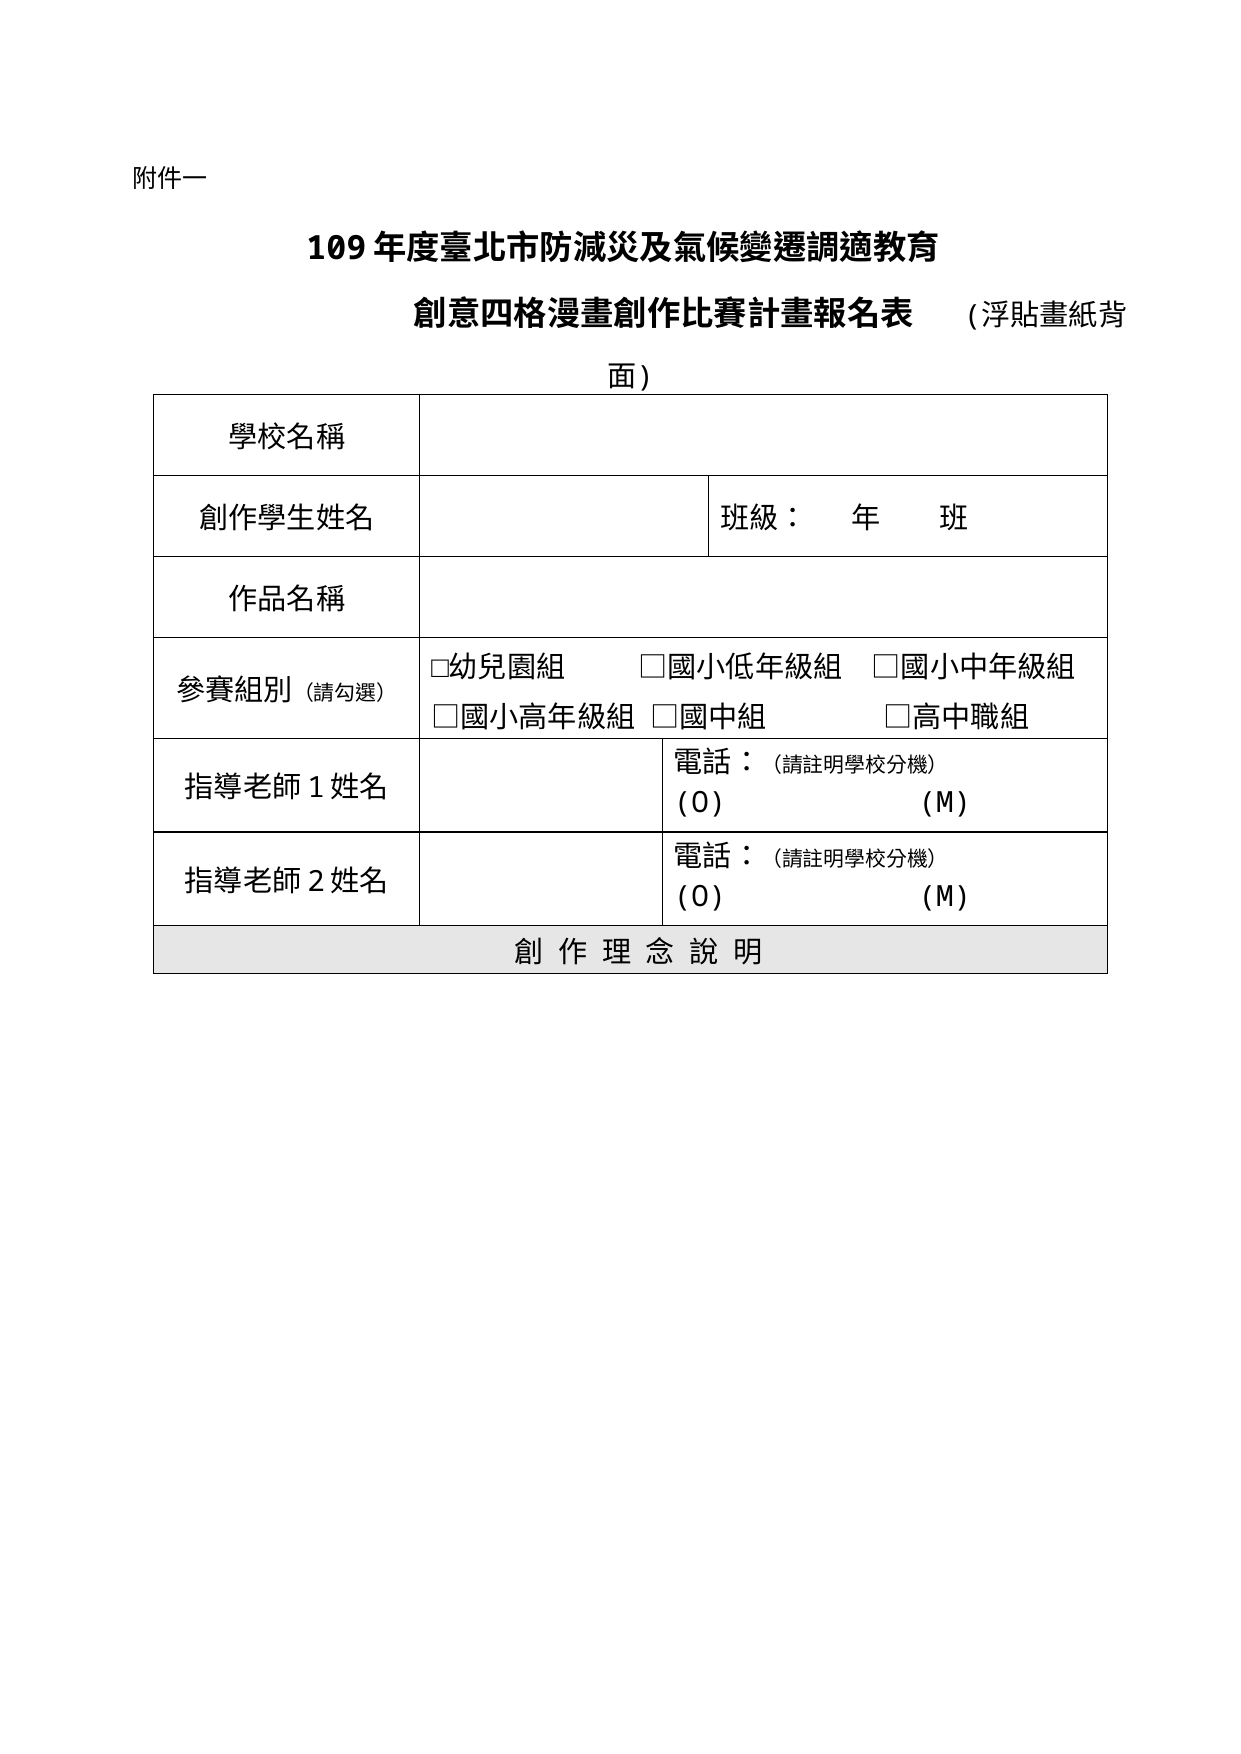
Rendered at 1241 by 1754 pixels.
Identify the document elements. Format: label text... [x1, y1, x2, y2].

table_header 學校名稱 [154, 395, 419, 475]
table_cell [420, 557, 1107, 637]
table_cell □幼兒園組 □國小低年級組 □國小中年級組 □國小高年級組 □國中組 □高中職組 [420, 638, 1107, 738]
table_cell 指導老師2姓名 [154, 833, 419, 925]
table_header [420, 395, 1107, 475]
table_cell 參賽組別（請勾選） [154, 638, 419, 738]
table_cell [420, 833, 662, 925]
table_cell 作品名稱 [154, 557, 419, 637]
table_cell 電話：（請註明學校分機） (O) (M) [663, 739, 1107, 831]
text 附件一 [132, 159, 252, 195]
table_cell 指導老師1姓名 [154, 739, 419, 831]
text 創意四格漫畫創作比賽計畫報名表 (浮貼畫紙背面) [133, 269, 1128, 394]
table_cell 創 作 理 念 說 明 [154, 926, 1107, 973]
table_cell [420, 476, 708, 556]
table_cell 電話：（請註明學校分機） (O) (M) [663, 833, 1107, 925]
table_cell [420, 739, 662, 831]
text 109年度臺北市防減災及氣候變遷調適教育 [118, 221, 1128, 269]
table_cell 班級： 年 班 [709, 476, 1107, 556]
table_cell 創作學生姓名 [154, 476, 419, 556]
